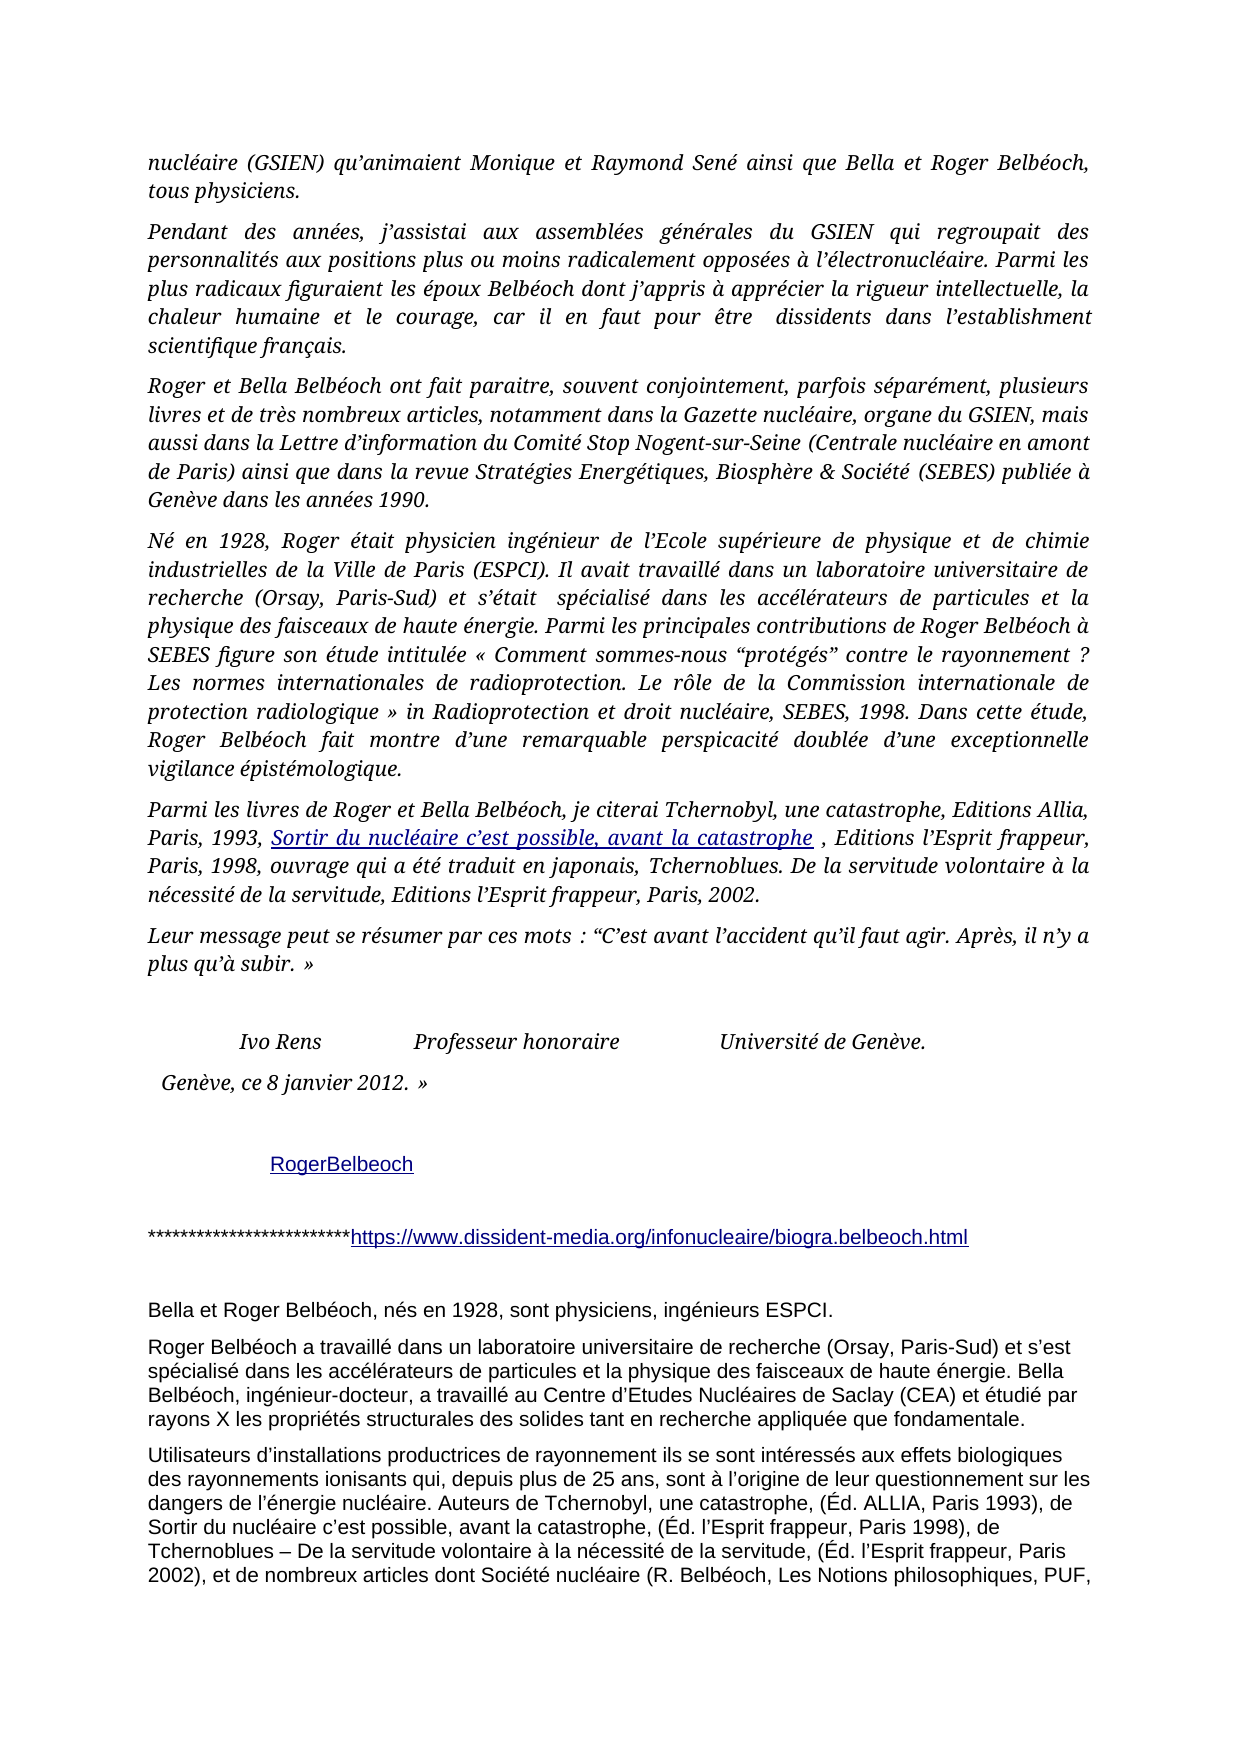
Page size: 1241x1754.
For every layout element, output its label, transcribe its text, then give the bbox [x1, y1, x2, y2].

text Bella et Roger Belbéoch, nés en 1928, sont physiciens, ingénieurs ESPCI. [148, 1298, 1093, 1322]
text Leur message peut se résumer par ces mots : “C’est avant l’accident qu’il faut agir. Après, il n’y a plus qu’à subir. » [148, 921, 1093, 978]
text Né en 1928, Roger était physicien ingénieur de l’Ecole supérieure de physique et de chimie industrielles de la Ville de Paris (ESPCI). Il avait travaillé dans un laboratoire universitaire de recherche (Orsay, Paris-Sud) et s’était spécialisé dans les accélérateurs de particules et la physique des faisceaux de haute énergie. Parmi les principales contributions de Roger Belbéoch à SEBES figure son étude intitulée « Comment sommes-nous “protégés” contre le rayonnement ? Les normes internationales de radioprotection. Le rôle de la Commission internationale de protection radiologique » in Radioprotection et droit nucléaire, SEBES, 1998. Dans cette étude, Roger Belbéoch fait montre d’une remarquable perspicacité doublée d’une exceptionnelle vigilance épistémologique. [148, 526, 1093, 782]
text Genève, ce 8 janvier 2012. » [148, 1068, 1093, 1096]
text Roger et Bella Belbéoch ont fait paraitre, souvent conjointement, parfois séparément, plusieurs livres et de très nombreux articles, notamment dans la Gazette nucléaire, organe du GSIEN, mais aussi dans la Lettre d’information du Comité Stop Nogent-sur-Seine (Centrale nucléaire en amont de Paris) ainsi que dans la revue Stratégies Energétiques, Biosphère & Société (SEBES) publiée à Genève dans les années 1990. [148, 372, 1093, 514]
text Roger Belbéoch a travaillé dans un laboratoire universitaire de recherche (Orsay, Paris-Sud) et s’est spécialisé dans les accélérateurs de particules et la physique des faisceaux de haute énergie. Bella Belbéoch, ingénieur-docteur, a travaillé au Centre d’Etudes Nucléaires de Saclay (CEA) et étudié par rayons X les propriétés structurales des solides tant en recherche appliquée que fondamentale. [148, 1334, 1093, 1430]
text nucléaire (GSIEN) qu’animaient Monique et Raymond Sené ainsi que Bella et Roger Belbéoch, tous physiciens. [148, 148, 1093, 204]
text Utilisateurs d’installations productrices de rayonnement ils se sont intéressés aux effets biologiques des rayonnements ionisants qui, depuis plus de 25 ans, sont à l’origine de leur questionnement sur les dangers de l’énergie nucléaire. Auteurs de Tchernobyl, une catastrophe, (Éd. ALLIA, Paris 1993), de Sortir du nucléaire c’est possible, avant la catastrophe, (Éd. l’Esprit frappeur, Paris 1998), de Tchernoblues – De la servitude volontaire à la nécessité de la servitude, (Éd. l’Esprit frappeur, Paris 2002), et de nombreux articles dont Société nucléaire (R. Belbéoch, Les Notions philosophiques, PUF, [148, 1443, 1093, 1587]
text Parmi les livres de Roger et Bella Belbéoch, je citerai Tchernobyl, une catastrophe, Editions Allia, Paris, 1993, Sortir du nucléaire c’est possible, avant la catastrophe , Editions l’Esprit frappeur, Paris, 1998, ouvrage qui a été traduit en japonais, Tchernoblues. De la servitude volontaire à la nécessité de la servitude, Editions l’Esprit frappeur, Paris, 2002. [148, 795, 1093, 908]
text Pendant des années, j’assistai aux assemblées générales du GSIEN qui regroupait des personnalités aux positions plus ou moins radicalement opposées à l’électronucléaire. Parmi les plus radicaux figuraient les époux Belbéoch dont j’appris à apprécier la rigueur intellectuelle, la chaleur humaine et le courage, car il en faut pour être dissidents dans l’establishment scientifique français. [148, 217, 1093, 359]
text RogerBelbeoch [148, 1109, 1093, 1176]
text Ivo Rens Professeur honoraire Université de Genève. [148, 1027, 1093, 1055]
text *************************https://www.dissident-media.org/infonucleaire/biogra.belbeoch.html [148, 1225, 1093, 1249]
